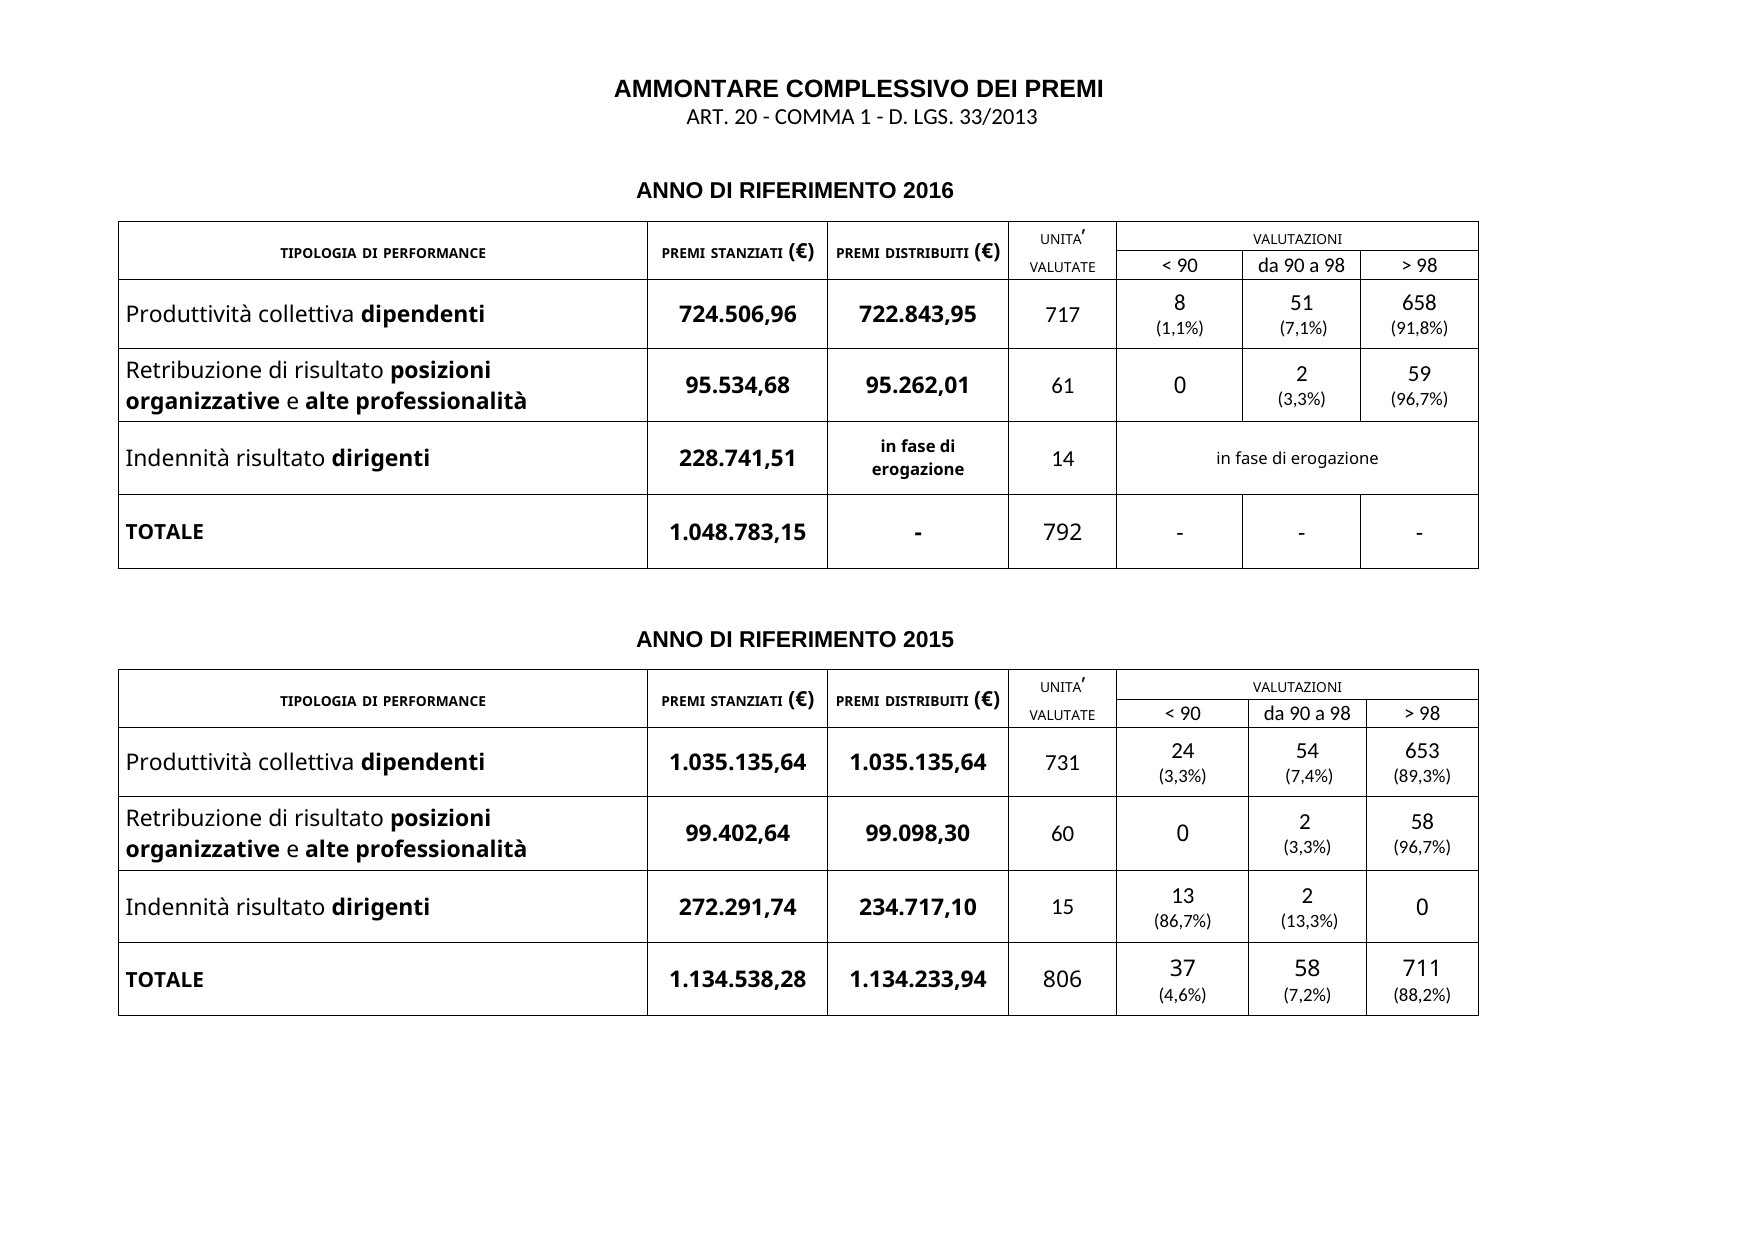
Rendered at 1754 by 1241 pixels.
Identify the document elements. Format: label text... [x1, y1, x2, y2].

table_cell 1.048.783,15 [648, 495, 827, 568]
table_cell 1.134.233,94 [828, 943, 1008, 1015]
table_cell 95.534,68 [648, 349, 827, 421]
table_cell 724.506,96 [648, 280, 827, 348]
table_cell 731 [1009, 728, 1116, 796]
table_cell 13 (86,7%) [1117, 871, 1248, 942]
table_cell 1.134.538,28 [648, 943, 827, 1015]
table_cell 99.402,64 [648, 797, 827, 869]
table_cell premi distribuiti (€) [828, 670, 1008, 727]
table_cell 1.035.135,64 [648, 728, 827, 796]
table_cell < 90 [1117, 700, 1248, 727]
table_cell 37 (4,6%) [1117, 943, 1248, 1015]
table_cell 2 (3,3%) [1249, 797, 1366, 869]
table_cell 0 [1367, 871, 1478, 942]
table_cell 58 (7,2%) [1249, 943, 1366, 1015]
table_cell 658 (91,8%) [1361, 280, 1478, 348]
table_cell < 90 [1117, 251, 1242, 279]
table_cell Indennità risultato dirigenti [119, 871, 647, 942]
table_cell > 98 [1367, 700, 1478, 727]
table_cell premi distribuiti (€) [828, 222, 1008, 279]
table_cell Retribuzione di risultato posizioni organizzative e alte professionalità [119, 797, 647, 869]
table_cell 806 [1009, 943, 1116, 1015]
table_cell in fase di erogazione [828, 422, 1008, 494]
table_cell 711 (88,2%) [1367, 943, 1478, 1015]
table_cell 95.262,01 [828, 349, 1008, 421]
table_cell - [1243, 495, 1360, 568]
table_cell da 90 a 98 [1249, 700, 1366, 727]
table_cell > 98 [1361, 251, 1478, 279]
table_cell 722.843,95 [828, 280, 1008, 348]
table_cell 1.035.135,64 [828, 728, 1008, 796]
table_cell 717 [1009, 280, 1116, 348]
table_cell 2 (3,3%) [1243, 349, 1360, 421]
table_cell 0 [1117, 797, 1248, 869]
table_cell 8 (1,1%) [1117, 280, 1242, 348]
table_cell unita’ valutate [1009, 670, 1116, 727]
table_cell - [1361, 495, 1478, 568]
table_cell TOTALE [119, 943, 647, 1015]
table_cell Retribuzione di risultato posizioni organizzative e alte professionalità [119, 349, 647, 421]
table_cell tipologia di performance [119, 670, 647, 727]
table_cell 792 [1009, 495, 1116, 568]
table_cell 234.717,10 [828, 871, 1008, 942]
table_cell premi stanziati (€) [648, 222, 827, 279]
table_cell 60 [1009, 797, 1116, 869]
table_cell premi stanziati (€) [648, 670, 827, 727]
table_cell 0 [1117, 349, 1242, 421]
table_cell 272.291,74 [648, 871, 827, 942]
table_cell 2 (13,3%) [1249, 871, 1366, 942]
table_header ANNO DI RIFERIMENTO 2016 [118, 178, 1478, 221]
table_cell 51 (7,1%) [1243, 280, 1360, 348]
table_cell valutazioni [1117, 222, 1478, 250]
table_cell Produttività collettiva dipendenti [119, 728, 647, 796]
table_cell Indennità risultato dirigenti [119, 422, 647, 494]
table_cell 24 (3,3%) [1117, 728, 1248, 796]
table_cell 54 (7,4%) [1249, 728, 1366, 796]
table_cell valutazioni [1117, 670, 1478, 698]
table_cell tipologia di performance [119, 222, 647, 279]
table_header ANNO DI RIFERIMENTO 2015 [118, 626, 1478, 669]
table_cell 653 (89,3%) [1367, 728, 1478, 796]
table_cell da 90 a 98 [1243, 251, 1360, 279]
table_cell 61 [1009, 349, 1116, 421]
table_cell 15 [1009, 871, 1116, 942]
table_cell 99.098,30 [828, 797, 1008, 869]
table_cell - [828, 495, 1008, 568]
table_cell unita’ valutate [1009, 222, 1116, 279]
table_cell in fase di erogazione [1117, 422, 1478, 494]
table_cell 228.741,51 [648, 422, 827, 494]
table_cell 59 (96,7%) [1361, 349, 1478, 421]
table_cell Produttività collettiva dipendenti [119, 280, 647, 348]
table_cell 14 [1009, 422, 1116, 494]
table_cell 58 (96,7%) [1367, 797, 1478, 869]
table_cell - [1117, 495, 1242, 568]
table_cell TOTALE [119, 495, 647, 568]
